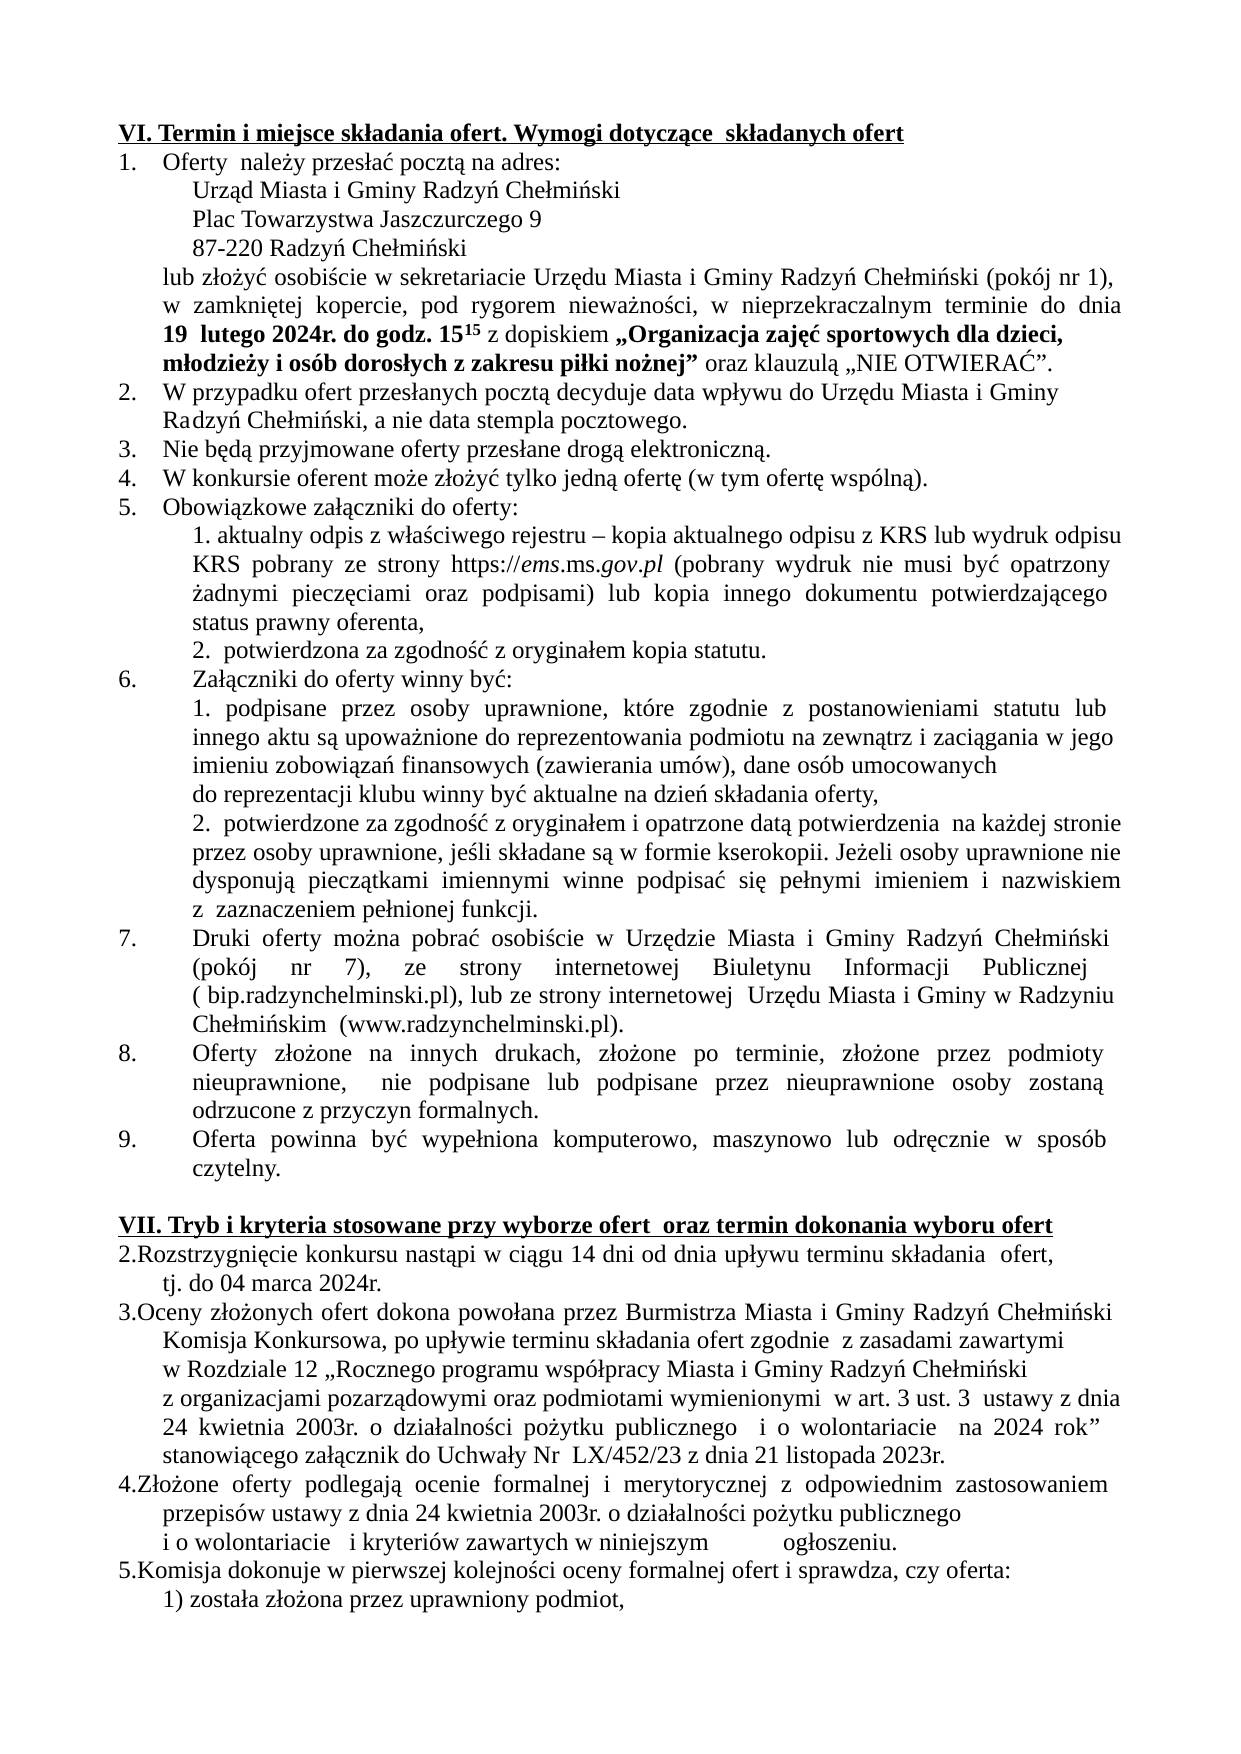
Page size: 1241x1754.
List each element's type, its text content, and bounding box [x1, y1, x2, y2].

list lub złożyć osobiście w sekretariacie Urzędu Miasta i Gminy Radzyń Chełmiński (pokój nr 1), w zamkniętej kopercie, pod rygorem nieważności, w nieprzekraczalnym terminie do dnia 19 lutego 2024r. do godz. 1515 z dopiskiem „Organizacja zajęć sportowych dla dzieci, młodzieży i osób dorosłych z zakresu piłki nożnej” oraz klauzulą „NIE OTWIERAĆ”. [118, 262, 1122, 377]
list VI. Termin i miejsce składania ofert. Wymogi dotyczące składanych ofert [118, 118, 1122, 147]
list Złożone oferty podlegają ocenie formalnej i merytorycznej z odpowiednim zastosowaniem przepisów ustawy z dnia 24 kwietnia 2003r. o działalności pożytku publicznego i o wolontariacie i kryteriów zawartych w niniejszym ogłoszeniu. [118, 1469, 1122, 1556]
list Urząd Miasta i Gminy Radzyń Chełmiński [118, 176, 1122, 204]
text 6. Załączniki do oferty winny być: [118, 664, 1122, 693]
list VII. Tryb i kryteria stosowane przy wyborze ofert oraz termin dokonania wyboru ofert [118, 1211, 1122, 1239]
list 5. Obowiązkowe załączniki do oferty: [118, 492, 1122, 521]
list Plac Towarzystwa Jaszczurczego 9 [118, 204, 1122, 233]
text 7. Druki oferty można pobrać osobiście w Urzędzie Miasta i Gminy Radzyń Chełmiński (pokój nr 7), ze strony internetowej Biuletynu Informacji Publicznej ( bip.radzynchelminski.pl), lub ze strony internetowej Urzędu Miasta i Gminy w Radzyniu Chełmińskim (www.radzynchelminski.pl). [118, 923, 1122, 1038]
list 2. W przypadku ofert przesłanych pocztą decyduje data wpływu do Urzędu Miasta i Gminy Ra dzyń Chełmiński, a nie data stempla pocztowego. [118, 377, 1122, 434]
text 9. Oferta powinna być wypełniona komputerowo, maszynowo lub odręcznie w sposób czytelny. [118, 1124, 1122, 1182]
text 8. Oferty złożone na innych drukach, złożone po terminie, złożone przez podmioty nieuprawnione, nie podpisane lub podpisane przez nieuprawnione osoby zostaną odrzucone z przyczyn formalnych. [118, 1038, 1122, 1124]
text 1. podpisane przez osoby uprawnione, które zgodnie z postanowieniami statutu lub innego aktu są upoważnione do reprezentowania podmiotu na zewnątrz i zaciągania w jego imieniu zobowiązań finansowych (zawierania umów), dane osób umocowanych do reprezentacji klubu winny być aktualne na dzień składania oferty, [118, 693, 1122, 808]
text 2. potwierdzona za zgodność z oryginałem kopia statutu. [118, 636, 1122, 664]
list 3. Nie będą przyjmowane oferty przesłane drogą elektroniczną. [118, 434, 1122, 463]
list 87-220 Radzyń Chełmiński [118, 233, 1122, 262]
text 1. aktualny odpis z właściwego rejestru – kopia aktualnego odpisu z KRS lub wydruk odpisu KRS pobrany ze strony https://ems.ms.gov.pl (pobrany wydruk nie musi być opatrzony żadnymi pieczęciami oraz podpisami) lub kopia innego dokumentu potwierdzającego status prawny oferenta, [118, 521, 1122, 636]
text 2. potwierdzone za zgodność z oryginałem i opatrzone datą potwierdzenia na każdej stronie przez osoby uprawnione, jeśli składane są w formie kserokopii. Jeżeli osoby uprawnione nie dysponują pieczątkami imiennymi winne podpisać się pełnymi imieniem i nazwiskiem z zaznaczeniem pełnionej funkcji. [118, 808, 1122, 923]
list Komisja dokonuje w pierwszej kolejności oceny formalnej ofert i sprawdza, czy oferta: [118, 1556, 1122, 1584]
list 4. W konkursie oferent może złożyć tylko jedną ofertę (w tym ofertę wspólną). [118, 463, 1122, 492]
list Rozstrzygnięcie konkursu nastąpi w ciągu 14 dni od dnia upływu terminu składania ofert, tj. do 04 marca 2024r. [118, 1239, 1122, 1297]
list Oceny złożonych ofert dokona powołana przez Burmistrza Miasta i Gminy Radzyń Chełmiński Komisja Konkursowa, po upływie terminu składania ofert zgodnie z zasadami zawartymi w Rozdziale 12 „Rocznego programu współpracy Miasta i Gminy Radzyń Chełmiński z organizacjami pozarządowymi oraz podmiotami wymienionymi w art. 3 ust. 3 ustawy z dnia 24 kwietnia 2003r. o działalności pożytku publicznego i o wolontariacie na 2024 rok” stanowiącego załącznik do Uchwały Nr LX/452/23 z dnia 21 listopada 2023r. [118, 1297, 1122, 1469]
list 1. Oferty należy przesłać pocztą na adres: [118, 147, 1122, 176]
text 1) została złożona przez uprawniony podmiot, [118, 1584, 1122, 1613]
